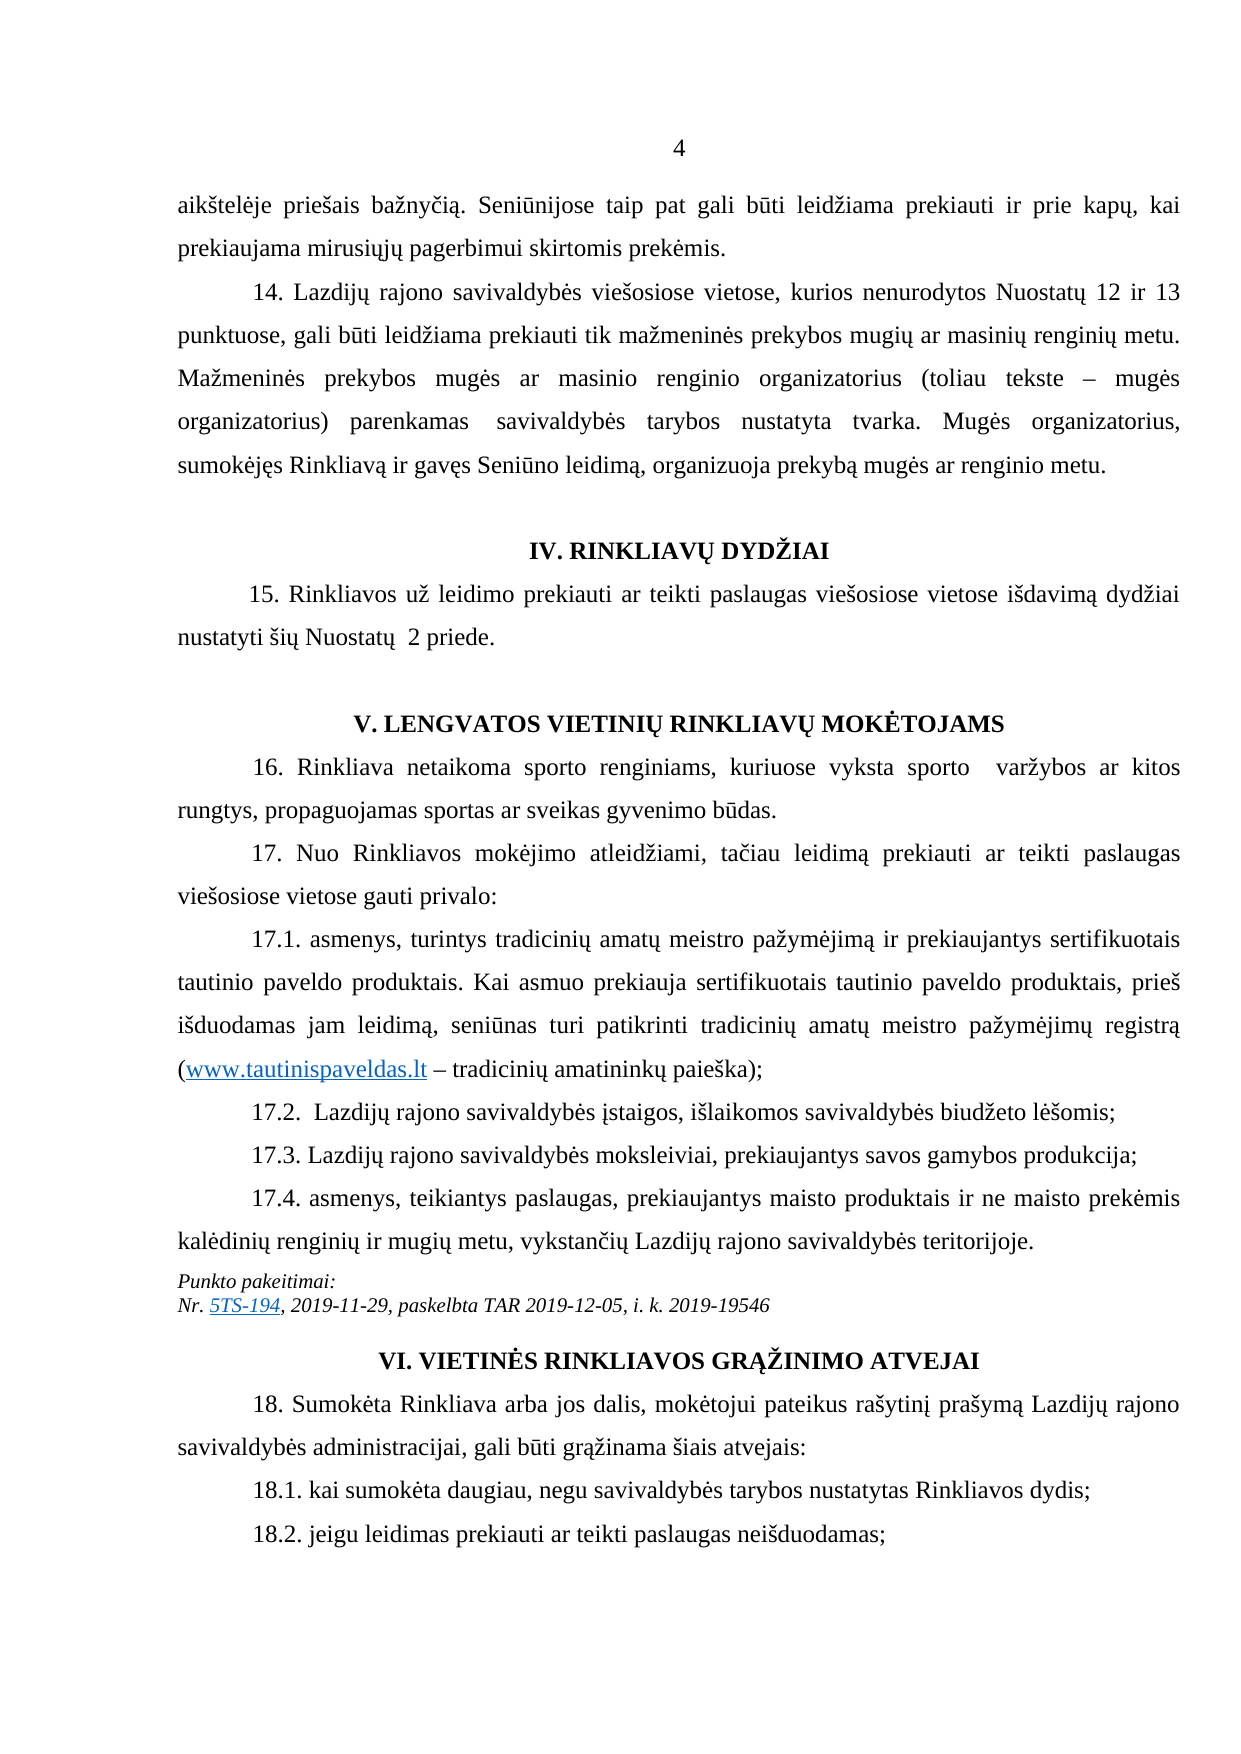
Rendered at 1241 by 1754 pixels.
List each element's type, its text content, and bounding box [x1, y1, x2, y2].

text 15. Rinkliavos už leidimo prekiauti ar teikti paslaugas viešosiose vietose išdavimą dydžiai nustatyti šių Nuostatų 2 priede. [177, 579, 1181, 651]
text Nr. 5TS-194, 2019-11-29, paskelbta TAR 2019-12-05, i. k. 2019-19546 [177, 1293, 1181, 1317]
text 17.4. asmenys, teikiantys paslaugas, prekiaujantys maisto produktais ir ne maisto prekėmis kalėdinių renginių ir mugių metu, vykstančių Lazdijų rajono savivaldybės teritorijoje. [177, 1183, 1181, 1255]
text 16. Rinkliava netaikoma sporto renginiams, kuriuose vyksta sporto varžybos ar kitos rungtys, propaguojamas sportas ar sveikas gyvenimo būdas. [177, 752, 1181, 824]
text aikštelėje priešais bažnyčią. Seniūnijose taip pat gali būti leidžiama prekiauti ir prie kapų, kai prekiaujama mirusiųjų pagerbimui skirtomis prekėmis. [177, 190, 1181, 262]
text 18.2. jeigu leidimas prekiauti ar teikti paslaugas neišduodamas; [177, 1519, 1181, 1547]
text 18.1. kai sumokėta daugiau, negu savivaldybės tarybos nustatytas Rinkliavos dydis; [177, 1476, 1181, 1504]
text 17.3. Lazdijų rajono savivaldybės moksleiviai, prekiaujantys savos gamybos produkcija; [177, 1140, 1181, 1169]
text 17.1. asmenys, turintys tradicinių amatų meistro pažymėjimą ir prekiaujantys sertifikuotais tautinio paveldo produktais. Kai asmuo prekiauja sertifikuotais tautinio paveldo produktais, prieš išduodamas jam leidimą, seniūnas turi patikrinti tradicinių amatų meistro pažymėjimų registrą (www.tautinispaveldas.lt – tradicinių amatininkų paieška); [177, 924, 1181, 1082]
text Punkto pakeitimai: [177, 1269, 1181, 1293]
text IV. RINKLIAVŲ DYDŽIAI [177, 536, 1181, 565]
text 18. Sumokėta Rinkliava arba jos dalis, mokėtojui pateikus rašytinį prašymą Lazdijų rajono savivaldybės administracijai, gali būti grąžinama šiais atvejais: [177, 1389, 1181, 1461]
text VI. VIETINĖS RINKLIAVOS GRĄŽINIMO ATVEJAI [177, 1346, 1181, 1375]
text 17. Nuo Rinkliavos mokėjimo atleidžiami, tačiau leidimą prekiauti ar teikti paslaugas viešosiose vietose gauti privalo: [177, 838, 1181, 910]
text V. LENGVATOS VIETINIŲ RINKLIAVŲ MOKĖTOJAMS [177, 709, 1181, 737]
text 17.2. Lazdijų rajono savivaldybės įstaigos, išlaikomos savivaldybės biudžeto lėšomis; [177, 1097, 1181, 1126]
text 14. Lazdijų rajono savivaldybės viešosiose vietose, kurios nenurodytos Nuostatų 12 ir 13 punktuose, gali būti leidžiama prekiauti tik mažmeninės prekybos mugių ar masinių renginių metu. Mažmeninės prekybos mugės ar masinio renginio organizatorius (toliau tekste – mugės organizatorius) parenkamas savivaldybės tarybos nustatyta tvarka. Mugės organizatorius, sumokėjęs Rinkliavą ir gavęs Seniūno leidimą, organizuoja prekybą mugės ar renginio metu. [177, 277, 1181, 479]
